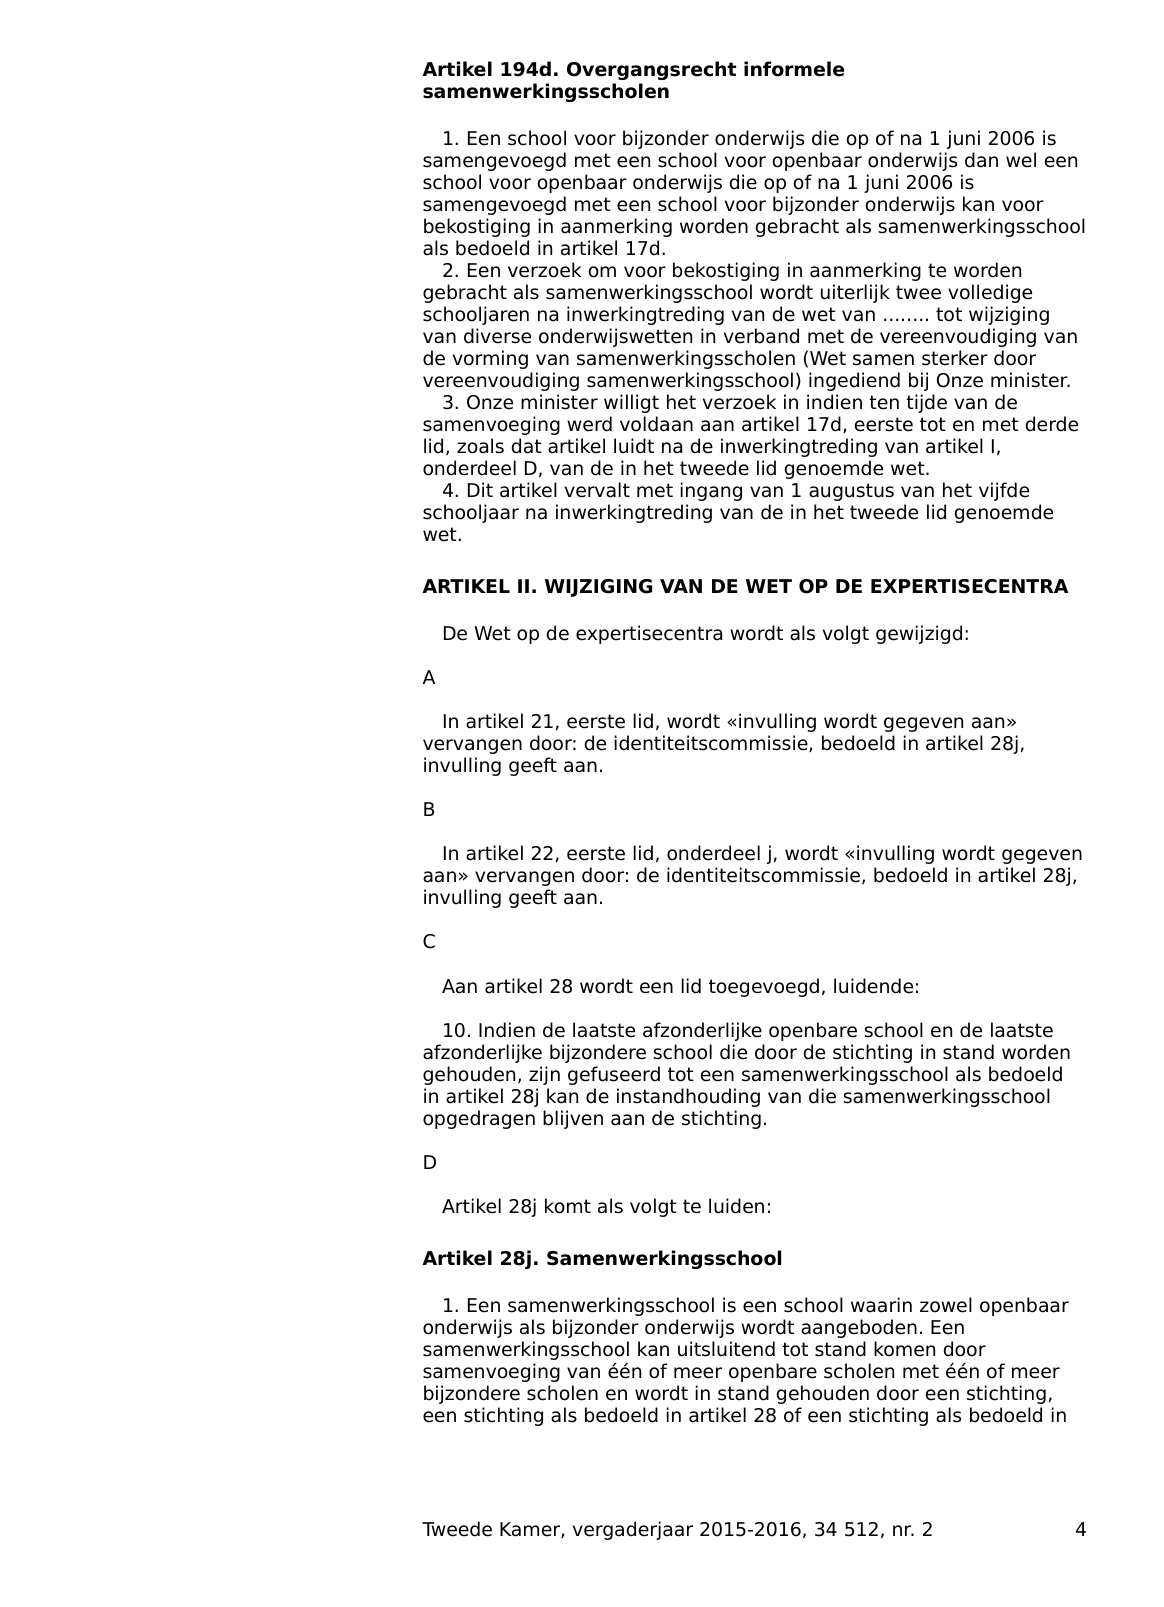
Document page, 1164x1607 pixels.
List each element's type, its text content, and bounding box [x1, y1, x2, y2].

text In artikel 21, eerste lid, wordt «invulling wordt gegeven aan» vervangen door: de identiteitscommissie, bedoeld in artikel 28j, invulling geeft aan. [422, 711, 1087, 777]
text 4. Dit artikel vervalt met ingang van 1 augustus van het vijfde schooljaar na inwerkingtreding van de in het tweede lid genoemde wet. [422, 480, 1087, 546]
subtitle Artikel 28j. Samenwerkingsschool [422, 1248, 1087, 1270]
text 10. Indien de laatste afzonderlijke openbare school en de laatste afzonderlijke bijzondere school die door de stichting in stand worden gehouden, zijn gefuseerd tot een samenwerkingsschool als bedoeld in artikel 28j kan de instandhouding van die samenwerkingsschool opgedragen blijven aan de stichting. [422, 1020, 1087, 1129]
text In artikel 22, eerste lid, onderdeel j, wordt «invulling wordt gegeven aan» vervangen door: de identiteitscommissie, bedoeld in artikel 28j, invulling geeft aan. [422, 843, 1087, 909]
text De Wet op de expertisecentra wordt als volgt gewijzigd: [422, 623, 1087, 644]
text 1. Een samenwerkingsschool is een school waarin zowel openbaar onderwijs als bijzonder onderwijs wordt aangeboden. Een samenwerkingsschool kan uitsluitend tot stand komen door samenvoeging van één of meer openbare scholen met één of meer bijzondere scholen en wordt in stand gehouden door een stichting, een stichting als bedoeld in artikel 28 of een stichting als bedoeld in [422, 1295, 1087, 1427]
text 1. Een school voor bijzonder onderwijs die op of na 1 juni 2006 is samengevoegd met een school voor openbaar onderwijs dan wel een school voor openbaar onderwijs die op of na 1 juni 2006 is samengevoegd met een school voor bijzonder onderwijs kan voor bekostiging in aanmerking worden gebracht als samenwerkingsschool als bedoeld in artikel 17d. [422, 128, 1087, 260]
text C [422, 931, 1087, 953]
text Artikel 28j komt als volgt te luiden: [422, 1196, 1087, 1218]
text 2. Een verzoek om voor bekostiging in aanmerking te worden gebracht als samenwerkingsschool wordt uiterlijk twee volledige schooljaren na inwerkingtreding van de wet van ........ tot wijziging van diverse onderwijswetten in verband met de vereenvoudiging van de vorming van samenwerkingsscholen (Wet samen sterker door vereenvoudiging samenwerkingsschool) ingediend bij Onze minister. [422, 260, 1087, 392]
text B [422, 799, 1087, 821]
text Aan artikel 28 wordt een lid toegevoegd, luidende: [422, 976, 1087, 997]
subtitle Artikel 194d. Overgangsrecht informele samenwerkingsscholen [422, 59, 1087, 103]
text 3. Onze minister willigt het verzoek in indien ten tijde van de samenvoeging werd voldaan aan artikel 17d, eerste tot en met derde lid, zoals dat artikel luidt na de inwerkingtreding van artikel I, onderdeel D, van de in het tweede lid genoemde wet. [422, 392, 1087, 480]
subtitle ARTIKEL II. WIJZIGING VAN DE WET OP DE EXPERTISECENTRA [422, 576, 1087, 598]
text A [422, 667, 1087, 689]
text D [422, 1152, 1087, 1174]
